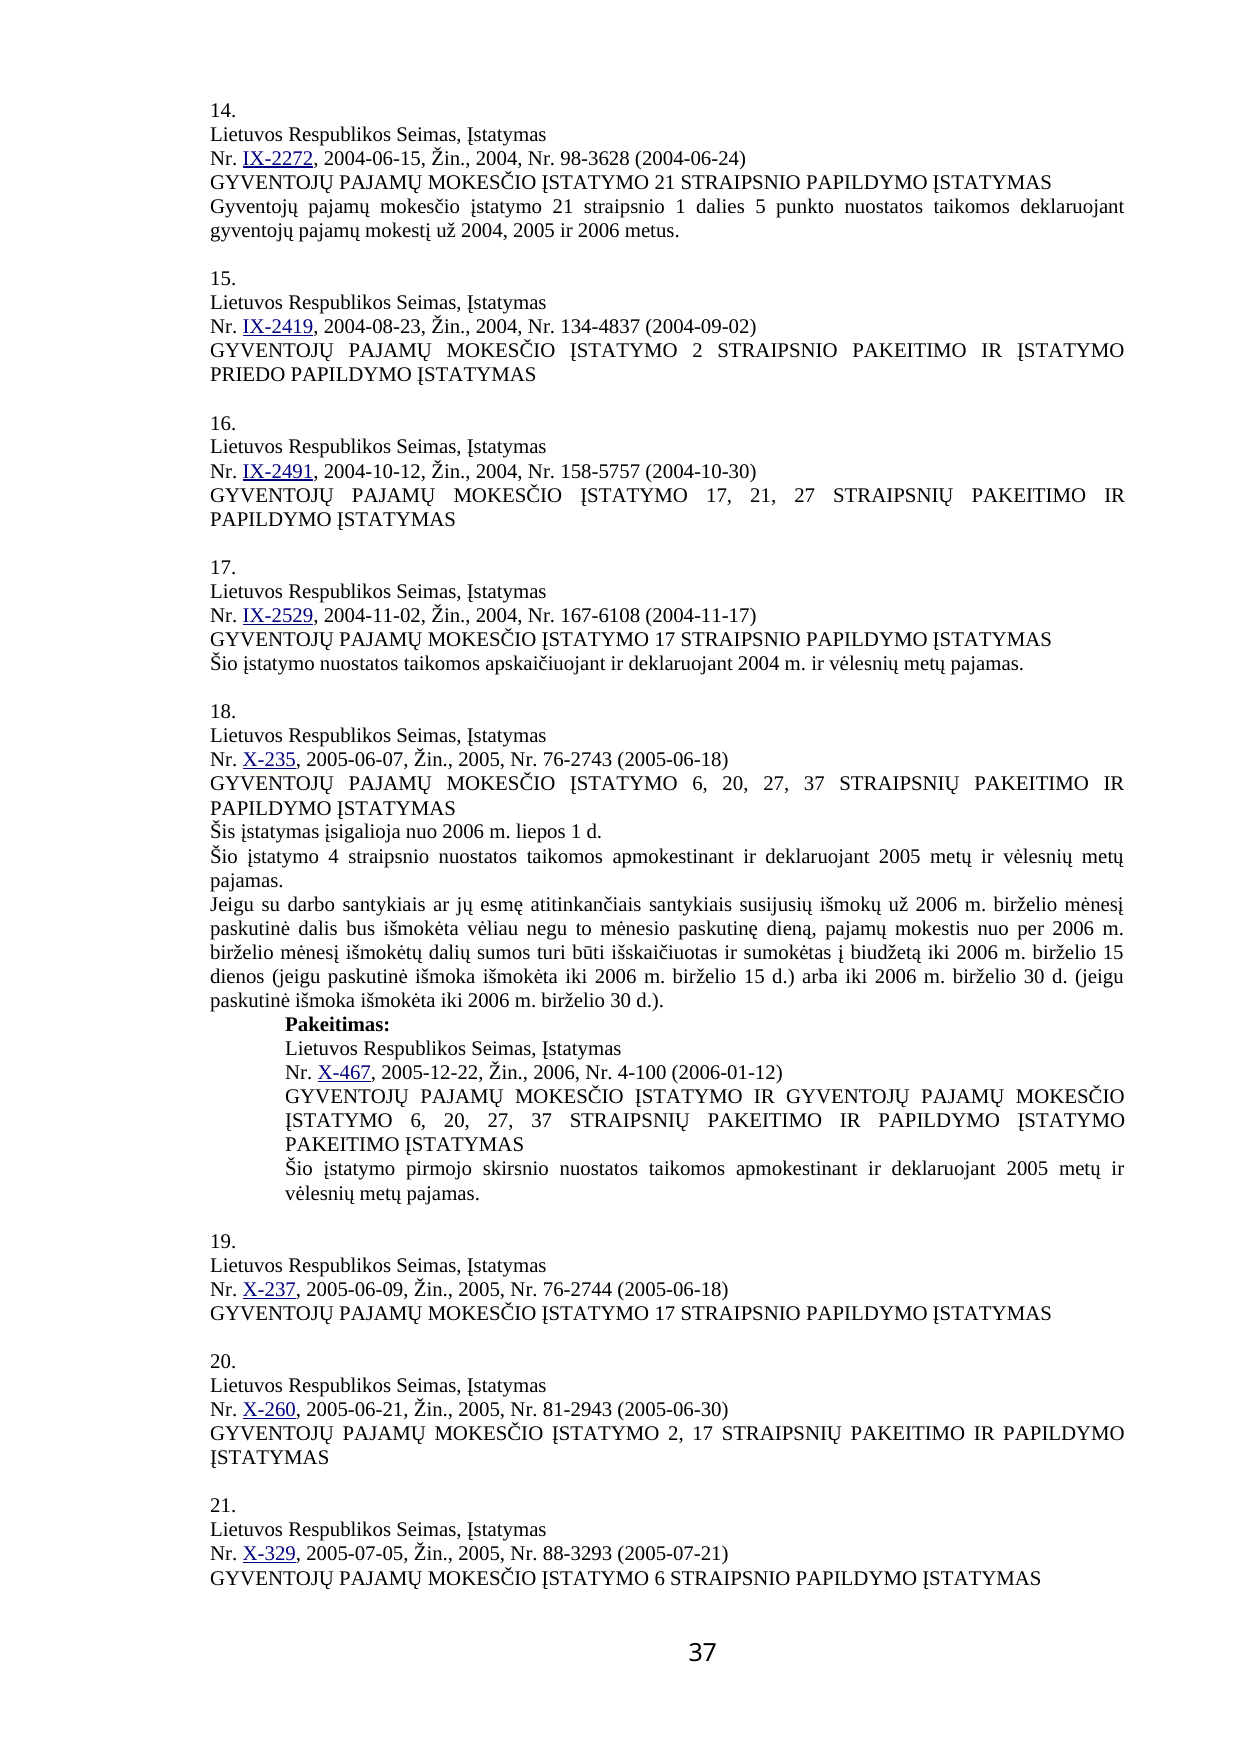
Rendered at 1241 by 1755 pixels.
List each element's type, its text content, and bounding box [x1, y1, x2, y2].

text Nr. X-260, 2005-06-21, Žin., 2005, Nr. 81-2943 (2005-06-30) [210, 1397, 1126, 1421]
text Nr. X-235, 2005-06-07, Žin., 2005, Nr. 76-2743 (2005-06-18) [210, 747, 1126, 771]
text 21. [210, 1493, 1126, 1517]
text Nr. X-467, 2005-12-22, Žin., 2006, Nr. 4-100 (2006-01-12) [210, 1060, 1126, 1084]
text Lietuvos Respublikos Seimas, Įstatymas [210, 290, 1126, 314]
text 17. [210, 555, 1126, 579]
text Lietuvos Respublikos Seimas, Įstatymas [210, 1373, 1126, 1397]
text Gyventojų pajamų mokesčio įstatymo 21 straipsnio 1 dalies 5 punkto nuostatos taikomos deklaruojant gyventojų pajamų mokestį už 2004, 2005 ir 2006 metus. [210, 194, 1126, 242]
text Lietuvos Respublikos Seimas, Įstatymas [210, 579, 1126, 603]
text GYVENTOJŲ PAJAMŲ MOKESČIO ĮSTATYMO 6, 20, 27, 37 STRAIPSNIŲ PAKEITIMO IR PAPILDYMO ĮSTATYMAS [210, 771, 1126, 819]
text Šio įstatymo pirmojo skirsnio nuostatos taikomos apmokestinant ir deklaruojant 2005 metų ir vėlesnių metų pajamas. [285, 1156, 1126, 1204]
text 14. [210, 98, 1126, 122]
text Nr. IX-2419, 2004-08-23, Žin., 2004, Nr. 134-4837 (2004-09-02) [210, 314, 1126, 338]
text GYVENTOJŲ PAJAMŲ MOKESČIO ĮSTATYMO 17 STRAIPSNIO PAPILDYMO ĮSTATYMAS [210, 627, 1126, 651]
text GYVENTOJŲ PAJAMŲ MOKESČIO ĮSTATYMO 17, 21, 27 STRAIPSNIŲ PAKEITIMO IR PAPILDYMO ĮSTATYMAS [210, 483, 1126, 531]
text Šio įstatymo nuostatos taikomos apskaičiuojant ir deklaruojant 2004 m. ir vėlesnių metų pajamas. [210, 651, 1126, 675]
text Jeigu su darbo santykiais ar jų esmę atitinkančiais santykiais susijusių išmokų už 2006 m. birželio mėnesį paskutinė dalis bus išmokėta vėliau negu to mėnesio paskutinę dieną, pajamų mokestis nuo per 2006 m. birželio mėnesį išmokėtų dalių sumos turi būti išskaičiuotas ir sumokėtas į biudžetą iki 2006 m. birželio 15 dienos (jeigu paskutinė išmoka išmokėta iki 2006 m. birželio 15 d.) arba iki 2006 m. birželio 30 d. (jeigu paskutinė išmoka išmokėta iki 2006 m. birželio 30 d.). [210, 892, 1126, 1012]
text Lietuvos Respublikos Seimas, Įstatymas [210, 122, 1126, 146]
text GYVENTOJŲ PAJAMŲ MOKESČIO ĮSTATYMO 21 STRAIPSNIO PAPILDYMO ĮSTATYMAS [210, 170, 1126, 194]
text Šio įstatymo 4 straipsnio nuostatos taikomos apmokestinant ir deklaruojant 2005 metų ir vėlesnių metų pajamas. [210, 843, 1126, 892]
text Nr. X-329, 2005-07-05, Žin., 2005, Nr. 88-3293 (2005-07-21) [210, 1541, 1126, 1565]
text Lietuvos Respublikos Seimas, Įstatymas [210, 434, 1126, 458]
text Lietuvos Respublikos Seimas, Įstatymas [210, 1036, 1126, 1060]
text 16. [210, 410, 1126, 434]
text Pakeitimas: [210, 1012, 1126, 1036]
text Lietuvos Respublikos Seimas, Įstatymas [210, 723, 1126, 747]
text 19. [210, 1228, 1126, 1253]
text Nr. X-237, 2005-06-09, Žin., 2005, Nr. 76-2744 (2005-06-18) [210, 1277, 1126, 1301]
text GYVENTOJŲ PAJAMŲ MOKESČIO ĮSTATYMO IR GYVENTOJŲ PAJAMŲ MOKESČIO ĮSTATYMO 6, 20, 27, 37 STRAIPSNIŲ PAKEITIMO IR PAPILDYMO ĮSTATYMO PAKEITIMO ĮSTATYMAS [285, 1084, 1126, 1156]
text Nr. IX-2272, 2004-06-15, Žin., 2004, Nr. 98-3628 (2004-06-24) [210, 146, 1126, 170]
text Lietuvos Respublikos Seimas, Įstatymas [210, 1517, 1126, 1541]
text Nr. IX-2529, 2004-11-02, Žin., 2004, Nr. 167-6108 (2004-11-17) [210, 603, 1126, 627]
text Nr. IX-2491, 2004-10-12, Žin., 2004, Nr. 158-5757 (2004-10-30) [210, 458, 1126, 483]
text 15. [210, 266, 1126, 290]
text 18. [210, 699, 1126, 723]
text GYVENTOJŲ PAJAMŲ MOKESČIO ĮSTATYMO 2, 17 STRAIPSNIŲ PAKEITIMO IR PAPILDYMO ĮSTATYMAS [210, 1421, 1126, 1469]
text GYVENTOJŲ PAJAMŲ MOKESČIO ĮSTATYMO 17 STRAIPSNIO PAPILDYMO ĮSTATYMAS [210, 1301, 1126, 1325]
text Šis įstatymas įsigalioja nuo 2006 m. liepos 1 d. [210, 819, 1126, 843]
text 20. [210, 1349, 1126, 1373]
text GYVENTOJŲ PAJAMŲ MOKESČIO ĮSTATYMO 2 STRAIPSNIO PAKEITIMO IR ĮSTATYMO PRIEDO PAPILDYMO ĮSTATYMAS [210, 338, 1126, 386]
text GYVENTOJŲ PAJAMŲ MOKESČIO ĮSTATYMO 6 STRAIPSNIO PAPILDYMO ĮSTATYMAS [210, 1565, 1126, 1589]
text Lietuvos Respublikos Seimas, Įstatymas [210, 1253, 1126, 1277]
